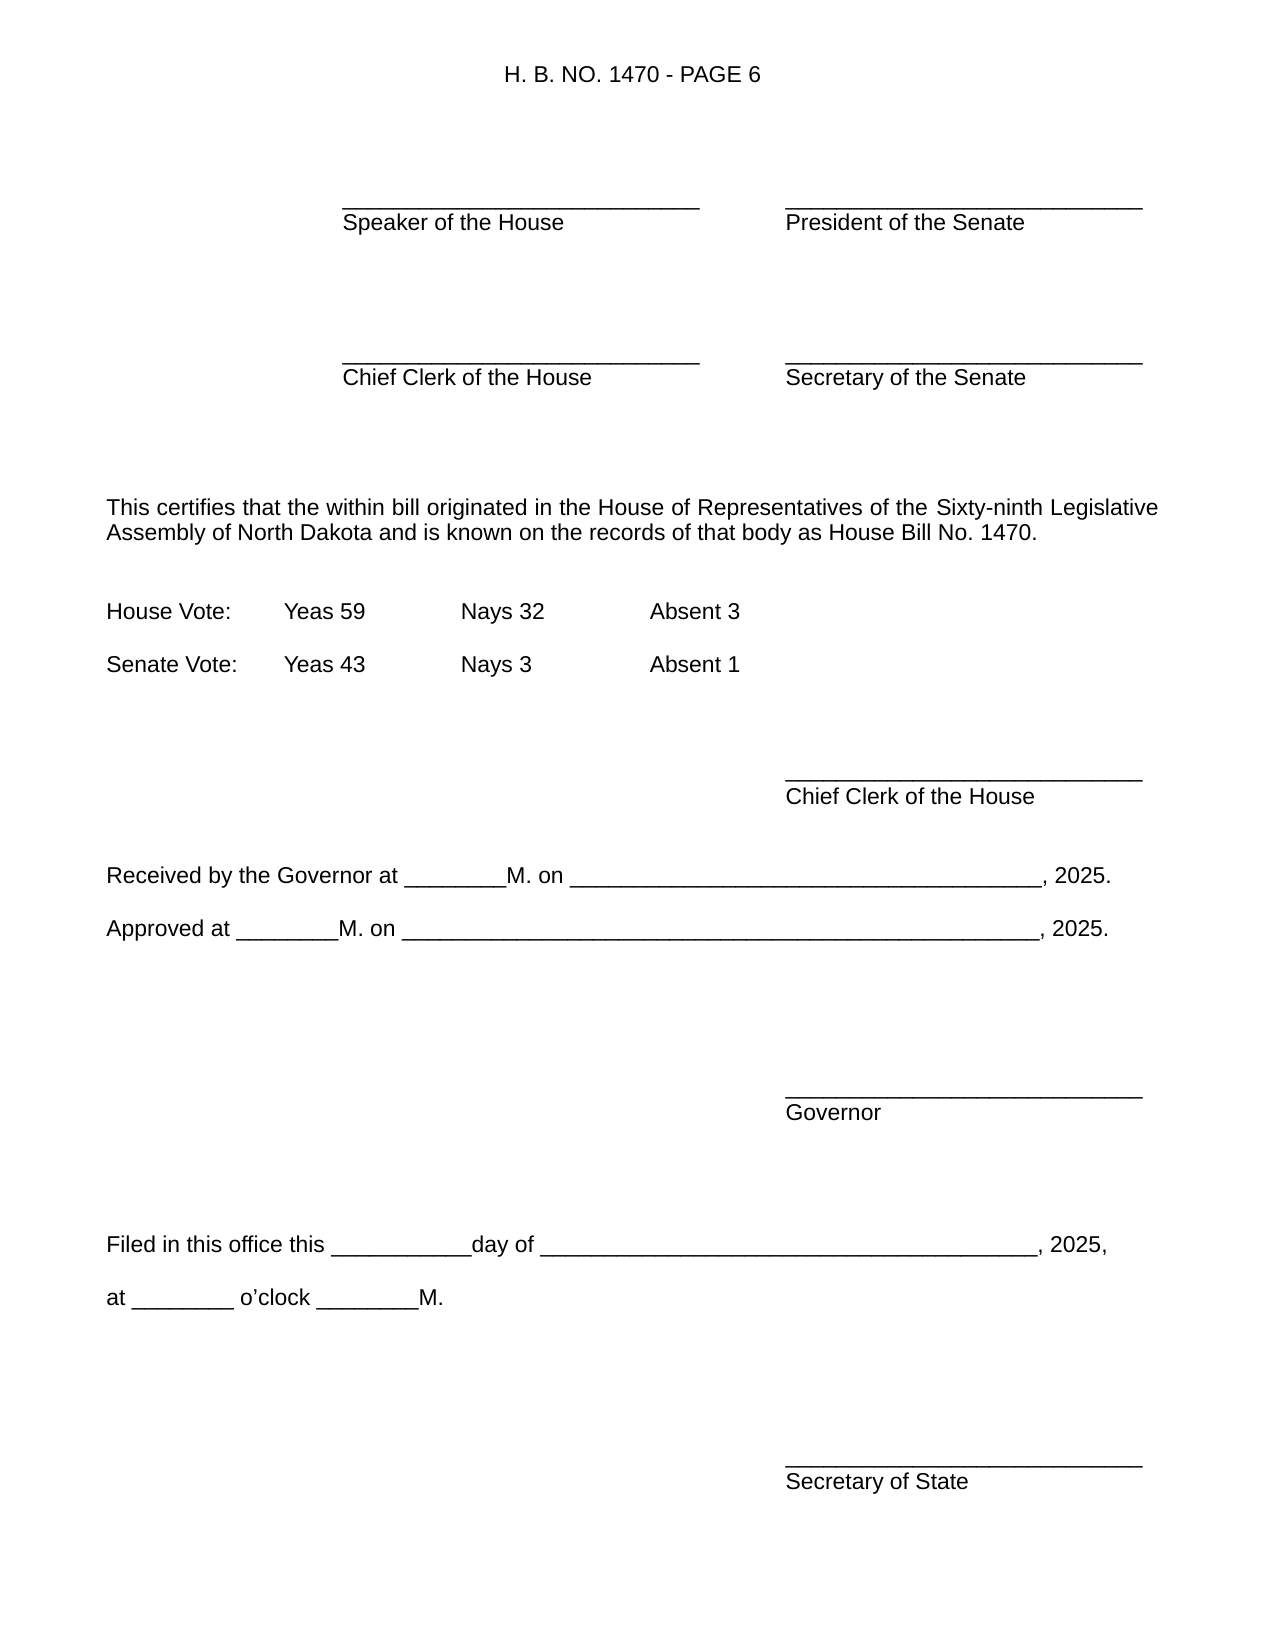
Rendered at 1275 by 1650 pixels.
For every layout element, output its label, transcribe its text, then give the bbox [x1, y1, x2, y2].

text Chief Clerk of the House [106, 783, 1158, 809]
text Speaker of the House President of the Senate [106, 211, 1158, 236]
text ____________________________ [106, 756, 1158, 783]
text ____________________________ [106, 1442, 1158, 1468]
text Chief Clerk of the House Secretary of the Senate [106, 366, 1158, 391]
text House Vote: Yeas 59 Nays 32 Absent 3 [106, 598, 1158, 625]
text Filed in this office this ___________day of _______________________________________, 2025, [106, 1231, 1158, 1257]
text Secretary of State [106, 1468, 1158, 1494]
text ____________________________ [106, 1073, 1158, 1099]
text ____________________________ ____________________________ [106, 341, 1158, 366]
text Approved at ________M. on __________________________________________________, 2025. [106, 914, 1158, 941]
text ____________________________ ____________________________ [106, 186, 1158, 211]
text Senate Vote: Yeas 43 Nays 3 Absent 1 [106, 651, 1158, 677]
text at ________ o’clock ________M. [106, 1283, 1158, 1310]
text Received by the Governor at ________M. on _____________________________________, 2025. [106, 862, 1158, 888]
text This certifies that the within bill originated in the House of Representatives of the Sixty-ninth Legislative Assembly of North Dakota and is known on the records of that body as House Bill No. 1470. [106, 496, 1158, 546]
text Governor [106, 1099, 1158, 1125]
